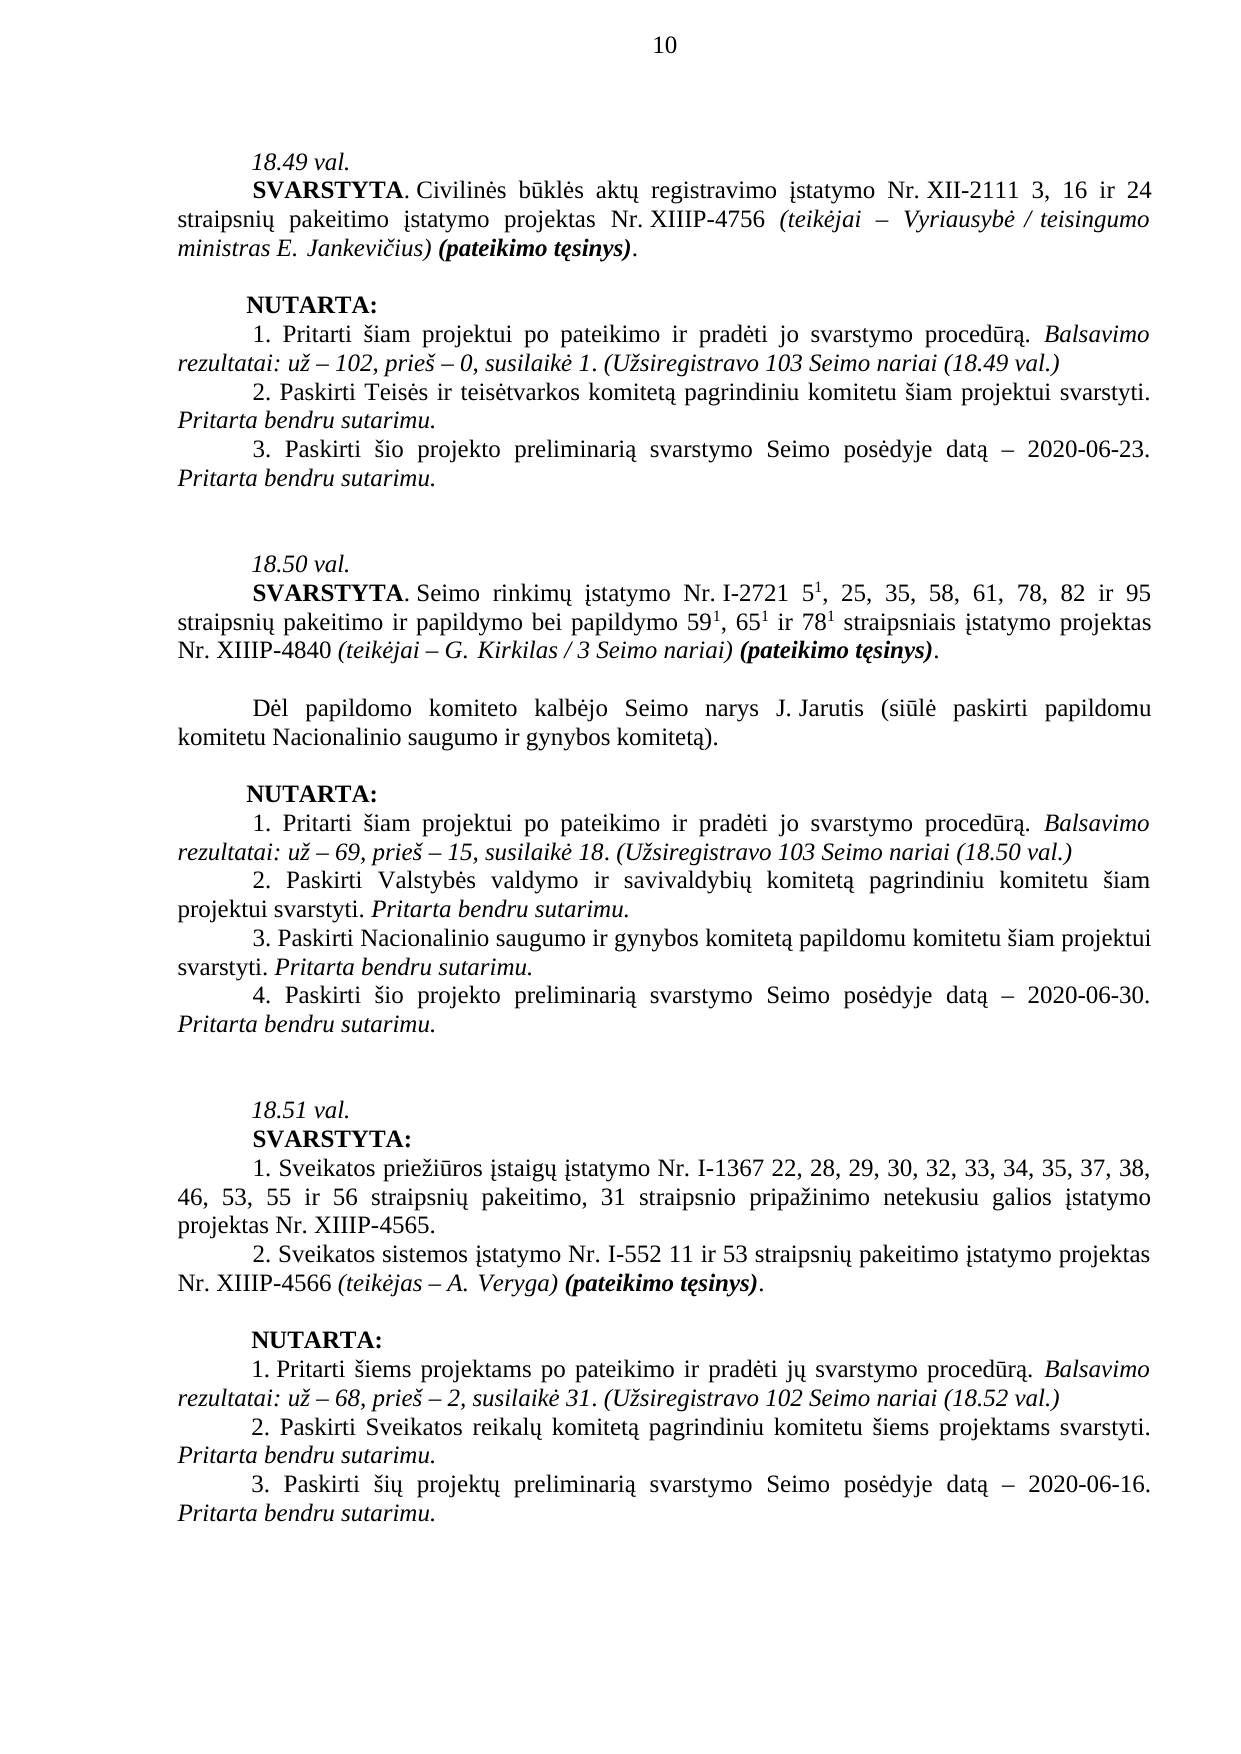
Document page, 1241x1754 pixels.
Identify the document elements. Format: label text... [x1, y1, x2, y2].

text 1. Pritarti šiems projektams po pateikimo ir pradėti jų svarstymo procedūrą. Balsavimo rezultatai: už – 68, prieš – 2, susilaikė 31. (Užsiregistravo 102 Seimo nariai (18.52 val.) [177, 1354, 1152, 1412]
text NUTARTA: [177, 779, 1152, 808]
text 2. Sveikatos sistemos įstatymo Nr. I-552 11 ir 53 straipsnių pakeitimo įstatymo projektas Nr. XIIIP-4566 (teikėjas – A. Veryga) (pateikimo tęsinys). [177, 1239, 1152, 1297]
text 18.49 val. [177, 147, 1152, 176]
text SVARSTYTA: [177, 1124, 1152, 1153]
text 2. Paskirti Teisės ir teisėtvarkos komitetą pagrindiniu komitetu šiam projektui svarstyti. Pritarta bendru sutarimu. [177, 377, 1152, 434]
text SVARSTYTA. Seimo rinkimų įstatymo Nr. I-2721 51, 25, 35, 58, 61, 78, 82 ir 95 straipsnių pakeitimo ir papildymo bei papildymo 591, 651 ir 781 straipsniais įstatymo projektas Nr. XIIIP-4840 (teikėjai – G. Kirkilas / 3 Seimo nariai) (pateikimo tęsinys). [177, 578, 1152, 664]
text 3. Paskirti šio projekto preliminarią svarstymo Seimo posėdyje datą – 2020-06-23. Pritarta bendru sutarimu. [177, 434, 1152, 492]
text NUTARTA: [177, 291, 1152, 319]
text 3. Paskirti Nacionalinio saugumo ir gynybos komitetą papildomu komitetu šiam projektui svarstyti. Pritarta bendru sutarimu. [177, 923, 1152, 981]
text 1. Pritarti šiam projektui po pateikimo ir pradėti jo svarstymo procedūrą. Balsavimo rezultatai: už – 69, prieš – 15, susilaikė 18. (Užsiregistravo 103 Seimo nariai (18.50 val.) [177, 808, 1152, 866]
text NUTARTA: [177, 1326, 1152, 1354]
text 1. Pritarti šiam projektui po pateikimo ir pradėti jo svarstymo procedūrą. Balsavimo rezultatai: už – 102, prieš – 0, susilaikė 1. (Užsiregistravo 103 Seimo nariai (18.49 val.) [177, 319, 1152, 377]
text 2. Paskirti Valstybės valdymo ir savivaldybių komitetą pagrindiniu komitetu šiam projektui svarstyti. Pritarta bendru sutarimu. [177, 866, 1152, 923]
text Dėl papildomo komiteto kalbėjo Seimo narys J. Jarutis (siūlė paskirti papildomu komitetu Nacionalinio saugumo ir gynybos komitetą). [177, 693, 1152, 751]
text 2. Paskirti Sveikatos reikalų komitetą pagrindiniu komitetu šiems projektams svarstyti. Pritarta bendru sutarimu. [177, 1412, 1152, 1469]
text 1. Sveikatos priežiūros įstaigų įstatymo Nr. I-1367 22, 28, 29, 30, 32, 33, 34, 35, 37, 38, 46, 53, 55 ir 56 straipsnių pakeitimo, 31 straipsnio pripažinimo netekusiu galios įstatymo projektas Nr. XIIIP-4565. [177, 1153, 1152, 1239]
text 3. Paskirti šių projektų preliminarią svarstymo Seimo posėdyje datą – 2020-06-16. Pritarta bendru sutarimu. [177, 1469, 1152, 1527]
text 4. Paskirti šio projekto preliminarią svarstymo Seimo posėdyje datą – 2020-06-30. Pritarta bendru sutarimu. [177, 981, 1152, 1038]
text 18.51 val. [177, 1096, 1152, 1124]
text 18.50 val. [177, 549, 1152, 578]
text SVARSTYTA. Civilinės būklės aktų registravimo įstatymo Nr. XII-2111 3, 16 ir 24 straipsnių pakeitimo įstatymo projektas Nr. XIIIP-4756 (teikėjai – Vyriausybė / teisingumo ministras E. Jankevičius) (pateikimo tęsinys). [177, 176, 1152, 262]
